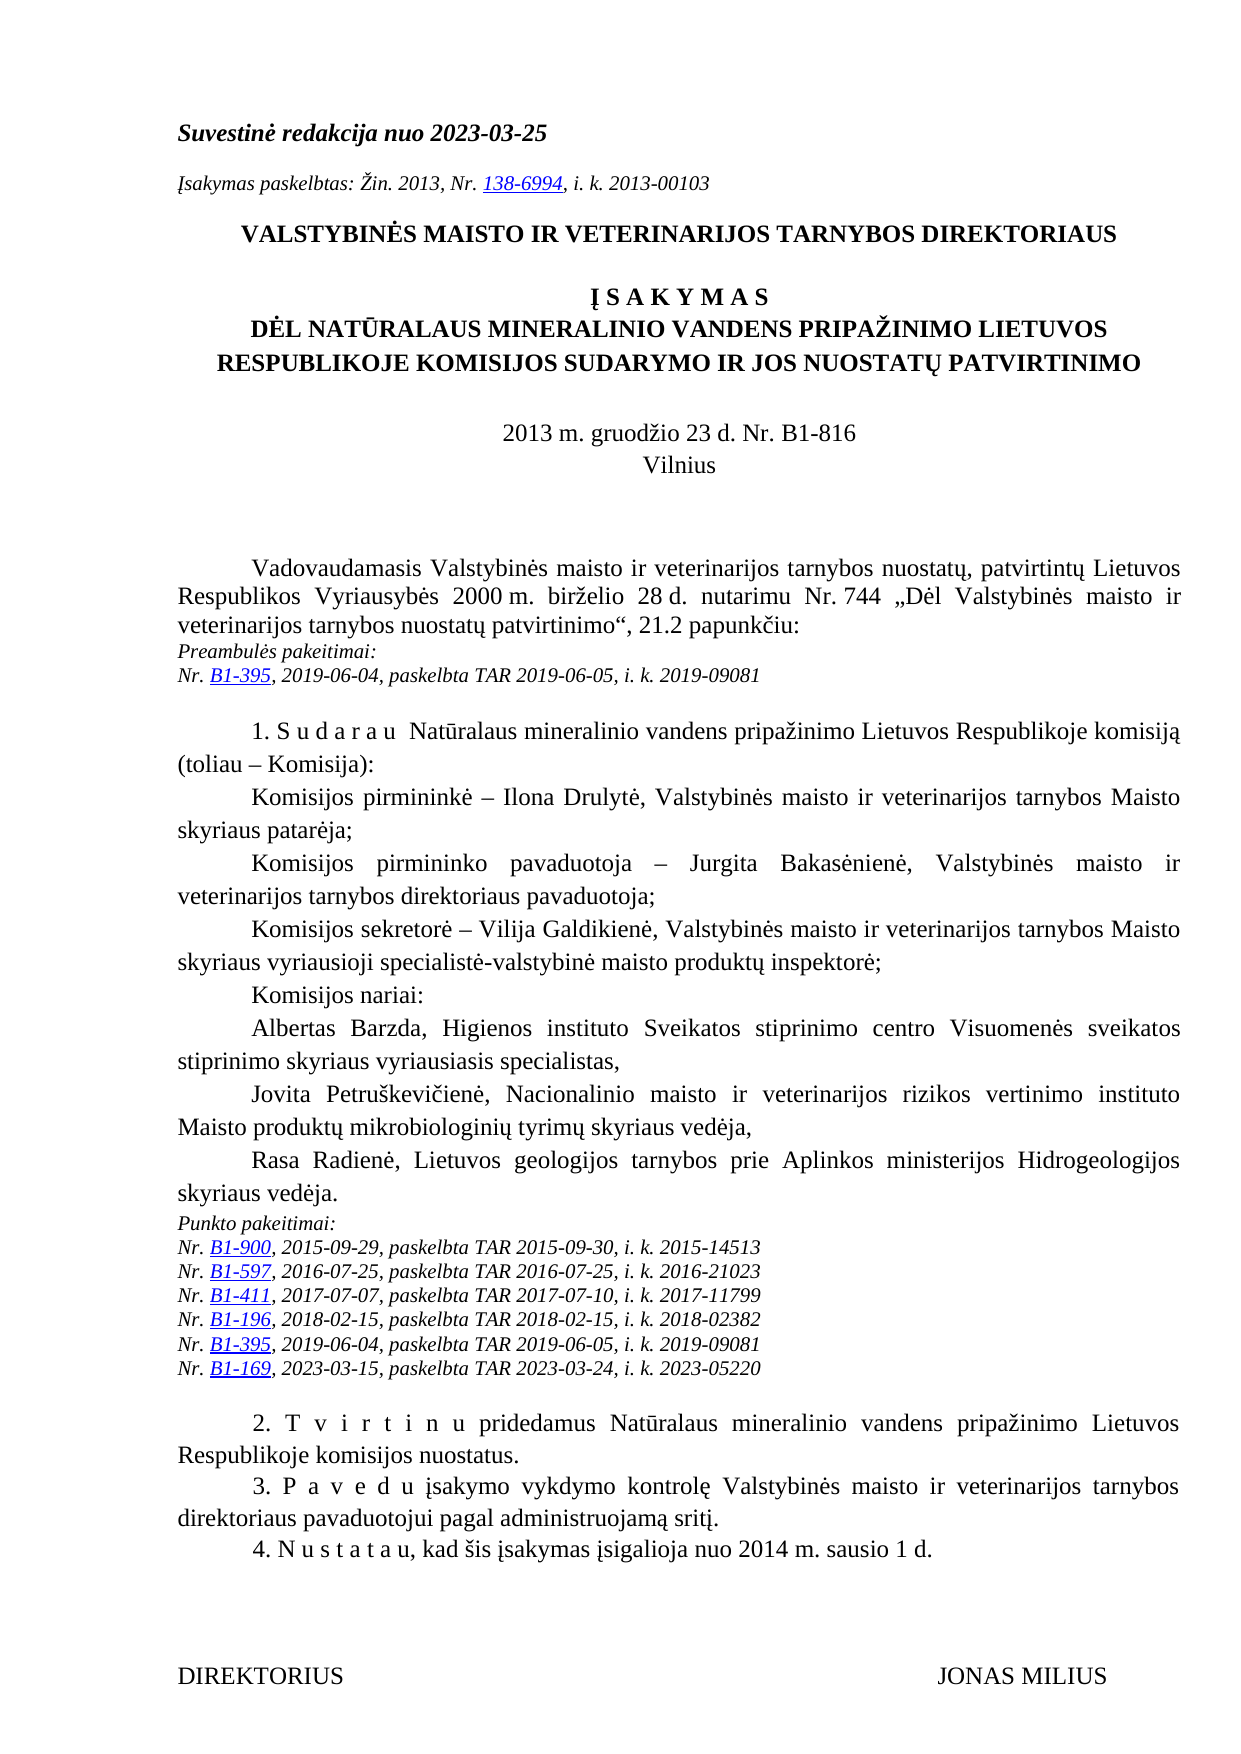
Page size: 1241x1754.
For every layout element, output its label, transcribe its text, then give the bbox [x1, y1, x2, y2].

text 2. T v i r t i n u pridedamus Natūralaus mineralinio vandens pripažinimo Lietuvos Respublikoje komisijos nuostatus. [177, 1408, 1181, 1469]
text 2013 m. gruodžio 23 d. Nr. B1-816 [177, 418, 1181, 447]
text Jovita Petruškevičienė, Nacionalinio maisto ir veterinarijos rizikos vertinimo instituto Maisto produktų mikrobiologinių tyrimų skyriaus vedėja, [177, 1079, 1181, 1141]
text 4. N u s t a t a u, kad šis įsakymas įsigalioja nuo 2014 m. sausio 1 d. [177, 1534, 1181, 1563]
text Direktorius Jonas Milius [177, 1661, 1181, 1689]
text Nr. B1-395, 2019-06-04, paskelbta TAR 2019-06-05, i. k. 2019-09081 [177, 663, 1181, 687]
text Nr. B1-900, 2015-09-29, paskelbta TAR 2015-09-30, i. k. 2015-14513 [177, 1235, 1181, 1259]
text Albertas Barzda, Higienos instituto Sveikatos stiprinimo centro Visuomenės sveikatos stiprinimo skyriaus vyriausiasis specialistas, [177, 1013, 1181, 1075]
text Nr. B1-411, 2017-07-07, paskelbta TAR 2017-07-10, i. k. 2017-11799 [177, 1283, 1181, 1307]
text Komisijos pirmininko pavaduotoja – Jurgita Bakasėnienė, Valstybinės maisto ir veterinarijos tarnybos direktoriaus pavaduotoja; [177, 848, 1181, 910]
text DĖL NATŪRALAUS MINERALINIO VANDENS PRIPAŽINIMO LIETUVOS RESPUBLIKOJE KOMISIJOS SUDARYMO IR JOS NUOSTATŲ PATVIRTINIMO [177, 314, 1181, 377]
text Nr. B1-169, 2023-03-15, paskelbta TAR 2023-03-24, i. k. 2023-05220 [177, 1356, 1181, 1379]
text Komisijos sekretorė – Vilija Galdikienė, Valstybinės maisto ir veterinarijos tarnybos Maisto skyriaus vyriausioji specialistė-valstybinė maisto produktų inspektorė; [177, 914, 1181, 976]
text VALSTYBINĖS MAISTO IR VETERINARIJOS TARNYBOS DIREKTORIAUS [177, 219, 1181, 248]
text Suvestinė redakcija nuo 2023-03-25 [177, 118, 1181, 147]
text Vadovaudamasis Valstybinės maisto ir veterinarijos tarnybos nuostatų, patvirtintų Lietuvos Respublikos Vyriausybės 2000 m. birželio 28 d. nutarimu Nr. 744 „Dėl Valstybinės maisto ir veterinarijos tarnybos nuostatų patvirtinimo“, 21.2 papunkčiu: [177, 553, 1181, 639]
text Komisijos nariai: [177, 980, 1181, 1009]
text Preambulės pakeitimai: [177, 639, 1181, 663]
text Punkto pakeitimai: [177, 1211, 1181, 1235]
text Nr. B1-395, 2019-06-04, paskelbta TAR 2019-06-05, i. k. 2019-09081 [177, 1331, 1181, 1356]
text Nr. B1-196, 2018-02-15, paskelbta TAR 2018-02-15, i. k. 2018-02382 [177, 1307, 1181, 1331]
text 3. P a v e d u įsakymo vykdymo kontrolę Valstybinės maisto ir veterinarijos tarnybos direktoriaus pavaduotojui pagal administruojamą sritį. [177, 1471, 1181, 1532]
text Nr. B1-597, 2016-07-25, paskelbta TAR 2016-07-25, i. k. 2016-21023 [177, 1259, 1181, 1283]
text Vilnius [177, 450, 1181, 479]
text Į S A K Y M A S [177, 282, 1181, 311]
text Komisijos pirmininkė – Ilona Drulytė, Valstybinės maisto ir veterinarijos tarnybos Maisto skyriaus patarėja; [177, 782, 1181, 844]
text 1. Sudarau Natūralaus mineralinio vandens pripažinimo Lietuvos Respublikoje komisiją (toliau – Komisija): [177, 716, 1181, 778]
text Įsakymas paskelbtas: Žin. 2013, Nr. 138-6994, i. k. 2013-00103 [177, 171, 1181, 195]
text Rasa Radienė, Lietuvos geologijos tarnybos prie Aplinkos ministerijos Hidrogeologijos skyriaus vedėja. [177, 1145, 1181, 1207]
